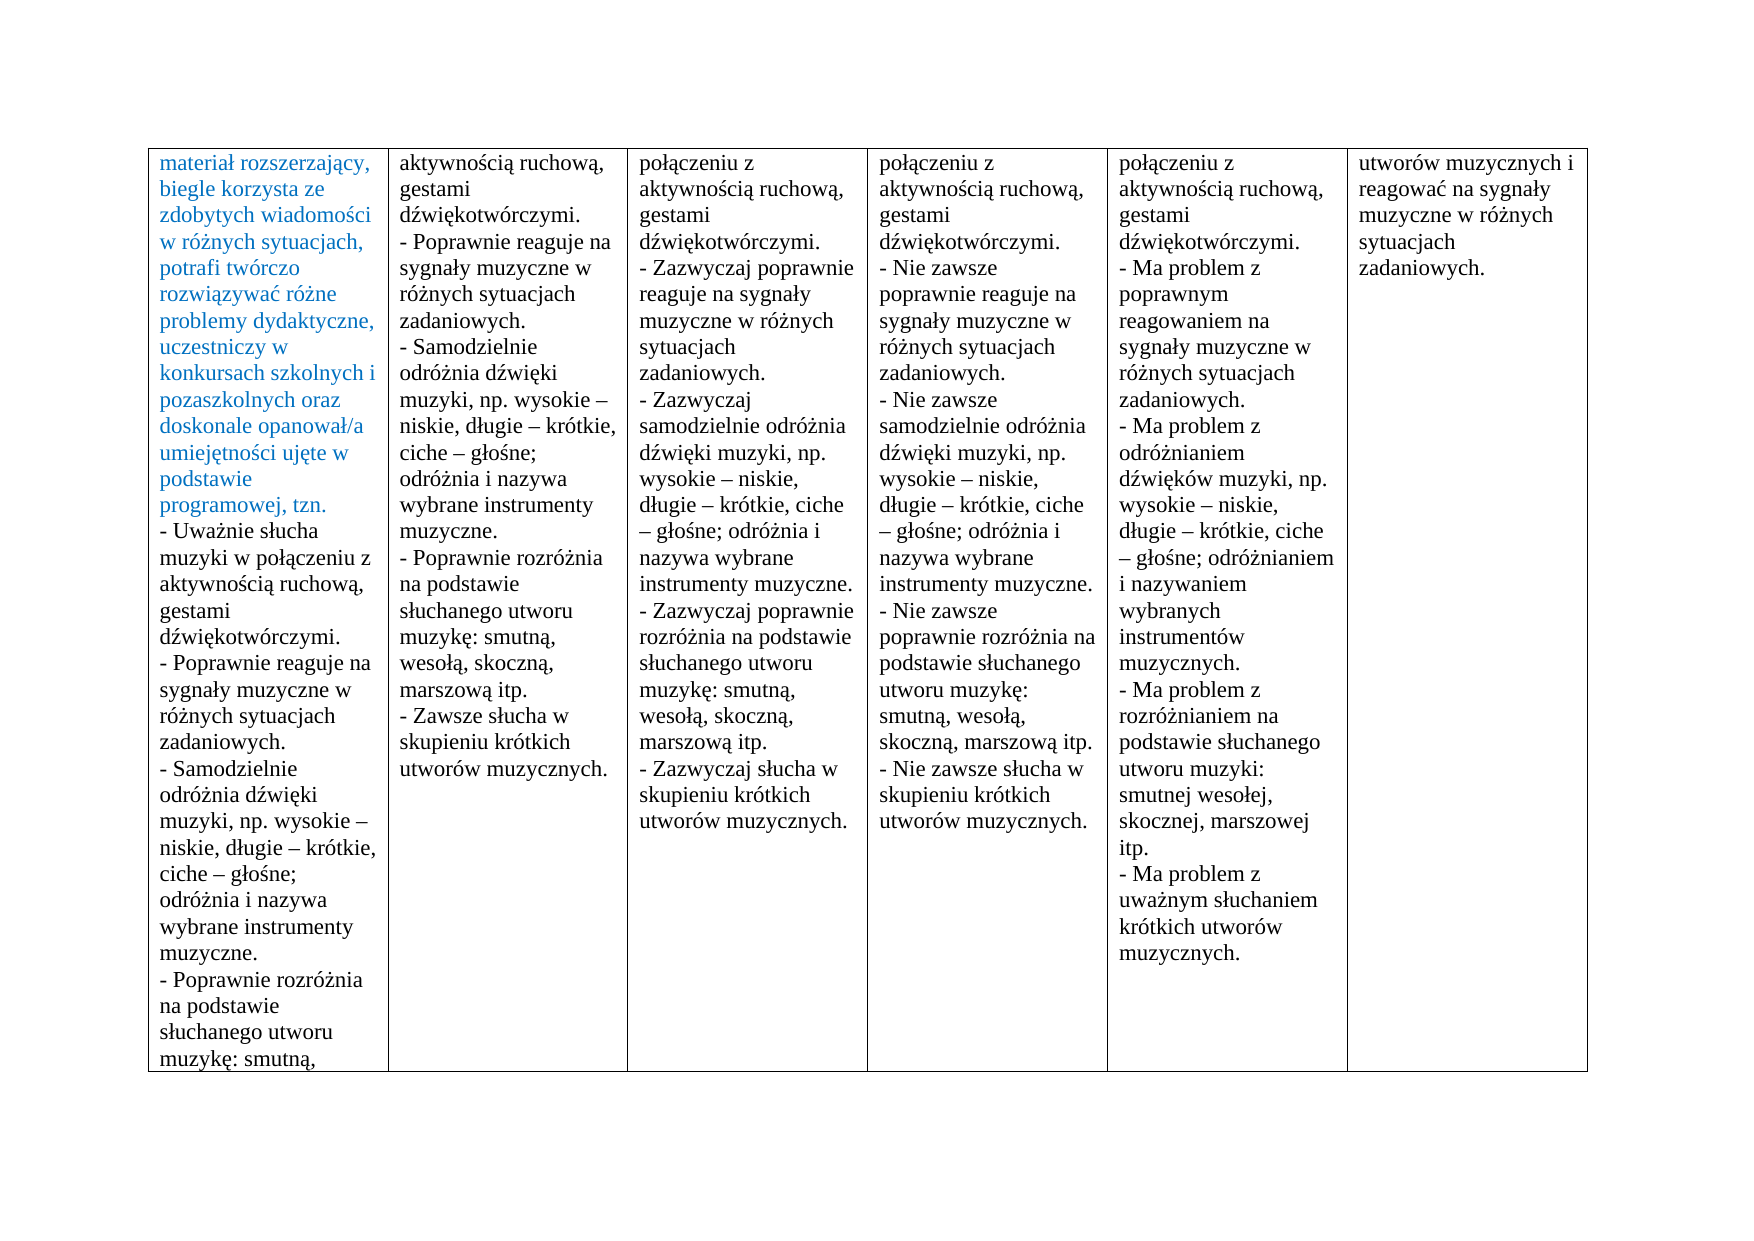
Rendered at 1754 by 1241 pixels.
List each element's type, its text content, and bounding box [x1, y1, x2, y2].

table_cell połączeniu z aktywnością ruchową, gestami dźwiękotwórczymi. - Nie zawsze poprawnie reaguje na sygnały muzyczne w różnych sytuacjach zadaniowych. - Nie zawsze samodzielnie odróżnia dźwięki muzyki, np. wysokie – niskie, długie – krótkie, ciche – głośne; odróżnia i nazywa wybrane instrumenty muzyczne. - Nie zawsze poprawnie rozróżnia na podstawie słuchanego utworu muzykę: smutną, wesołą, skoczną, marszową itp. - Nie zawsze słucha w skupieniu krótkich utworów muzycznych. [868, 149, 1107, 1071]
table_cell aktywnością ruchową, gestami dźwiękotwórczymi. - Poprawnie reaguje na sygnały muzyczne w różnych sytuacjach zadaniowych. - Samodzielnie odróżnia dźwięki muzyki, np. wysokie – niskie, długie – krótkie, ciche – głośne; odróżnia i nazywa wybrane instrumenty muzyczne. - Poprawnie rozróżnia na podstawie słuchanego utworu muzykę: smutną, wesołą, skoczną, marszową itp. - Zawsze słucha w skupieniu krótkich utworów muzycznych. [389, 149, 627, 1071]
table_cell utworów muzycznych i reagować na sygnały muzyczne w różnych sytuacjach zadaniowych. [1348, 149, 1587, 1071]
table_cell połączeniu z aktywnością ruchową, gestami dźwiękotwórczymi. - Zazwyczaj poprawnie reaguje na sygnały muzyczne w różnych sytuacjach zadaniowych. - Zazwyczaj samodzielnie odróżnia dźwięki muzyki, np. wysokie – niskie, długie – krótkie, ciche – głośne; odróżnia i nazywa wybrane instrumenty muzyczne. - Zazwyczaj poprawnie rozróżnia na podstawie słuchanego utworu muzykę: smutną, wesołą, skoczną, marszową itp. - Zazwyczaj słucha w skupieniu krótkich utworów muzycznych. [628, 149, 867, 1071]
table_cell materiał rozszerzający, biegle korzysta ze zdobytych wiadomości w różnych sytuacjach, potrafi twórczo rozwiązywać różne problemy dydaktyczne, uczestniczy w konkursach szkolnych i pozaszkolnych oraz doskonale opanował/a umiejętności ujęte w podstawie programowej, tzn. - Uważnie słucha muzyki w połączeniu z aktywnością ruchową, gestami dźwiękotwórczymi. - Poprawnie reaguje na sygnały muzyczne w różnych sytuacjach zadaniowych. - Samodzielnie odróżnia dźwięki muzyki, np. wysokie – niskie, długie – krótkie, ciche – głośne; odróżnia i nazywa wybrane instrumenty muzyczne. - Poprawnie rozróżnia na podstawie słuchanego utworu muzykę: smutną, [149, 149, 388, 1071]
table_cell połączeniu z aktywnością ruchową, gestami dźwiękotwórczymi. - Ma problem z poprawnym reagowaniem na sygnały muzyczne w różnych sytuacjach zadaniowych. - Ma problem z odróżnianiem dźwięków muzyki, np. wysokie – niskie, długie – krótkie, ciche – głośne; odróżnianiem i nazywaniem wybranych instrumentów muzycznych. - Ma problem z rozróżnianiem na podstawie słuchanego utworu muzyki: smutnej wesołej, skocznej, marszowej itp. - Ma problem z uważnym słuchaniem krótkich utworów muzycznych. [1108, 149, 1347, 1071]
